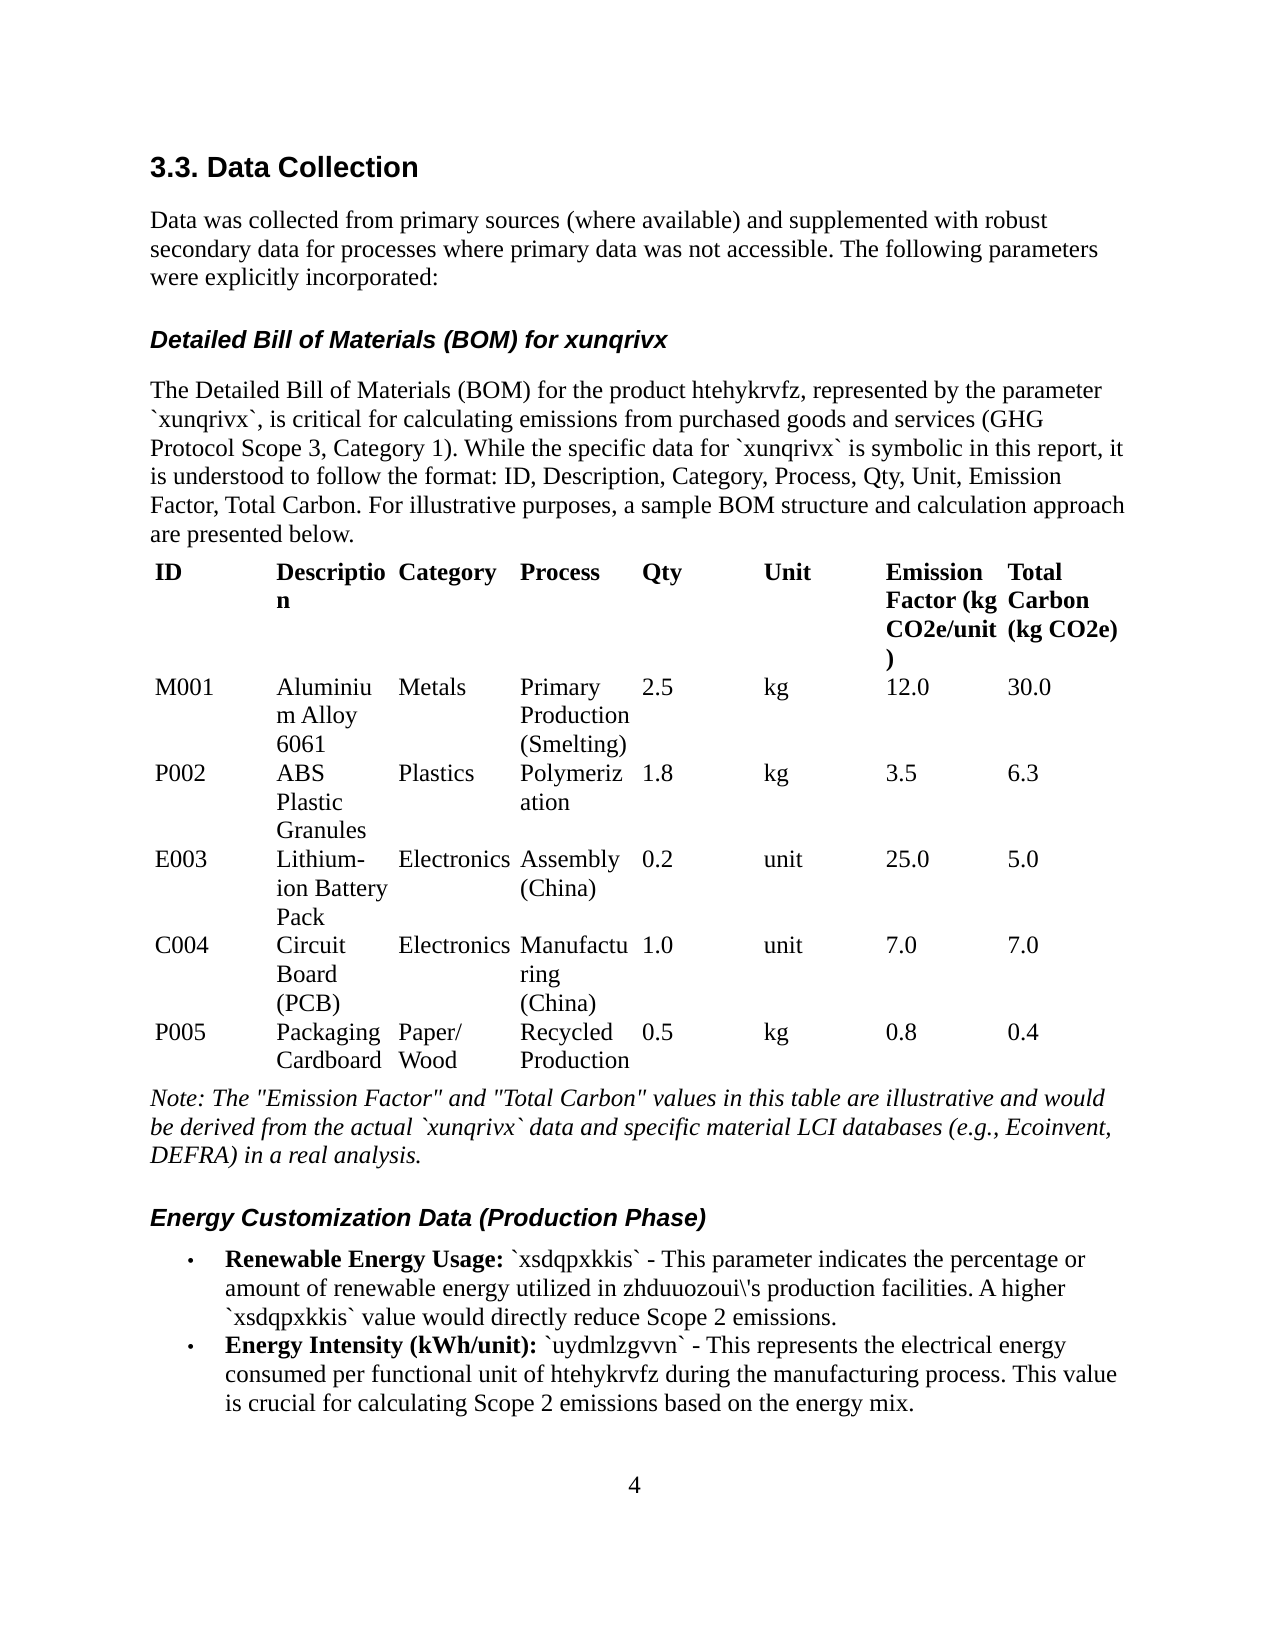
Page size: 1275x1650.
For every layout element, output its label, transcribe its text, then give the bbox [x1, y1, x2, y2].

table_cell Metals [394, 672, 516, 758]
table_cell Plastics [394, 758, 516, 844]
table_header ID [150, 557, 272, 672]
table_cell 7.0 [881, 930, 1003, 1017]
table_cell 1.0 [638, 930, 759, 1017]
table_header Total Carbon (kg CO2e) [1003, 557, 1125, 672]
table_cell 12.0 [881, 672, 1003, 758]
table_cell unit [759, 930, 881, 1017]
subtitle Energy Customization Data (Production Phase) [150, 1203, 1125, 1232]
table_cell 6.3 [1003, 758, 1125, 844]
table_cell kg [759, 758, 881, 844]
table_cell Electronics [394, 844, 516, 930]
table_cell 5.0 [1003, 844, 1125, 930]
subtitle 3.3. Data Collection [150, 150, 1125, 183]
table_cell 0.5 [638, 1017, 759, 1074]
table_cell 0.8 [881, 1017, 1003, 1074]
table_header Qty [638, 557, 759, 672]
table_cell 3.5 [881, 758, 1003, 844]
table_header Category [394, 557, 516, 672]
table_cell Recycled Production [516, 1017, 637, 1074]
table_cell M001 [150, 672, 272, 758]
table_cell Assembly (China) [516, 844, 637, 930]
table_cell Lithium-ion Battery Pack [272, 844, 394, 930]
table_header Unit [759, 557, 881, 672]
table_cell 30.0 [1003, 672, 1125, 758]
text The Detailed Bill of Materials (BOM) for the product htehykrvfz, represented by the parameter `xunqrivx`, is critical for calculating emissions from purchased goods and services (GHG Protocol Scope 3, Category 1). While the specific data for `xunqrivx` is symbolic in this report, it is understood to follow the format: ID, Description, Category, Process, Qty, Unit, Emission Factor, Total Carbon. For illustrative purposes, a sample BOM structure and calculation approach are presented below. [150, 375, 1125, 548]
table_cell ABS Plastic Granules [272, 758, 394, 844]
table_cell 0.4 [1003, 1017, 1125, 1074]
table_cell 25.0 [881, 844, 1003, 930]
subtitle Detailed Bill of Materials (BOM) for xunqrivx [150, 325, 1125, 354]
list Energy Intensity (kWh/unit): `uydmlzgvvn` - This represents the electrical energy consumed per functional unit of htehykrvfz during the manufacturing process. This value is crucial for calculating Scope 2 emissions based on the energy mix. [187, 1331, 1125, 1417]
table_header Process [516, 557, 637, 672]
table_cell 2.5 [638, 672, 759, 758]
table_cell Electronics [394, 930, 516, 1017]
table_cell 1.8 [638, 758, 759, 844]
table_cell 7.0 [1003, 930, 1125, 1017]
table_cell P005 [150, 1017, 272, 1074]
table_cell Paper/Wood [394, 1017, 516, 1074]
table_cell Packaging Cardboard [272, 1017, 394, 1074]
table_cell Circuit Board (PCB) [272, 930, 394, 1017]
table_cell P002 [150, 758, 272, 844]
table_cell C004 [150, 930, 272, 1017]
table_cell E003 [150, 844, 272, 930]
table_cell Polymerization [516, 758, 637, 844]
table_cell Primary Production (Smelting) [516, 672, 637, 758]
table_header Emission Factor (kg CO2e/unit) [881, 557, 1003, 672]
table_cell Manufacturing (China) [516, 930, 637, 1017]
list Renewable Energy Usage: `xsdqpxkkis` - This parameter indicates the percentage or amount of renewable energy utilized in zhduuozoui\'s production facilities. A higher `xsdqpxkkis` value would directly reduce Scope 2 emissions. [187, 1244, 1125, 1331]
text Note: The "Emission Factor" and "Total Carbon" values in this table are illustrative and would be derived from the actual `xunqrivx` data and specific material LCI databases (e.g., Ecoinvent, DEFRA) in a real analysis. [150, 1083, 1125, 1169]
table_cell kg [759, 672, 881, 758]
table_cell kg [759, 1017, 881, 1074]
table_header Description [272, 557, 394, 672]
text Data was collected from primary sources (where available) and supplemented with robust secondary data for processes where primary data was not accessible. The following parameters were explicitly incorporated: [150, 205, 1125, 291]
table_cell unit [759, 844, 881, 930]
table_cell 0.2 [638, 844, 759, 930]
table_cell Aluminium Alloy 6061 [272, 672, 394, 758]
